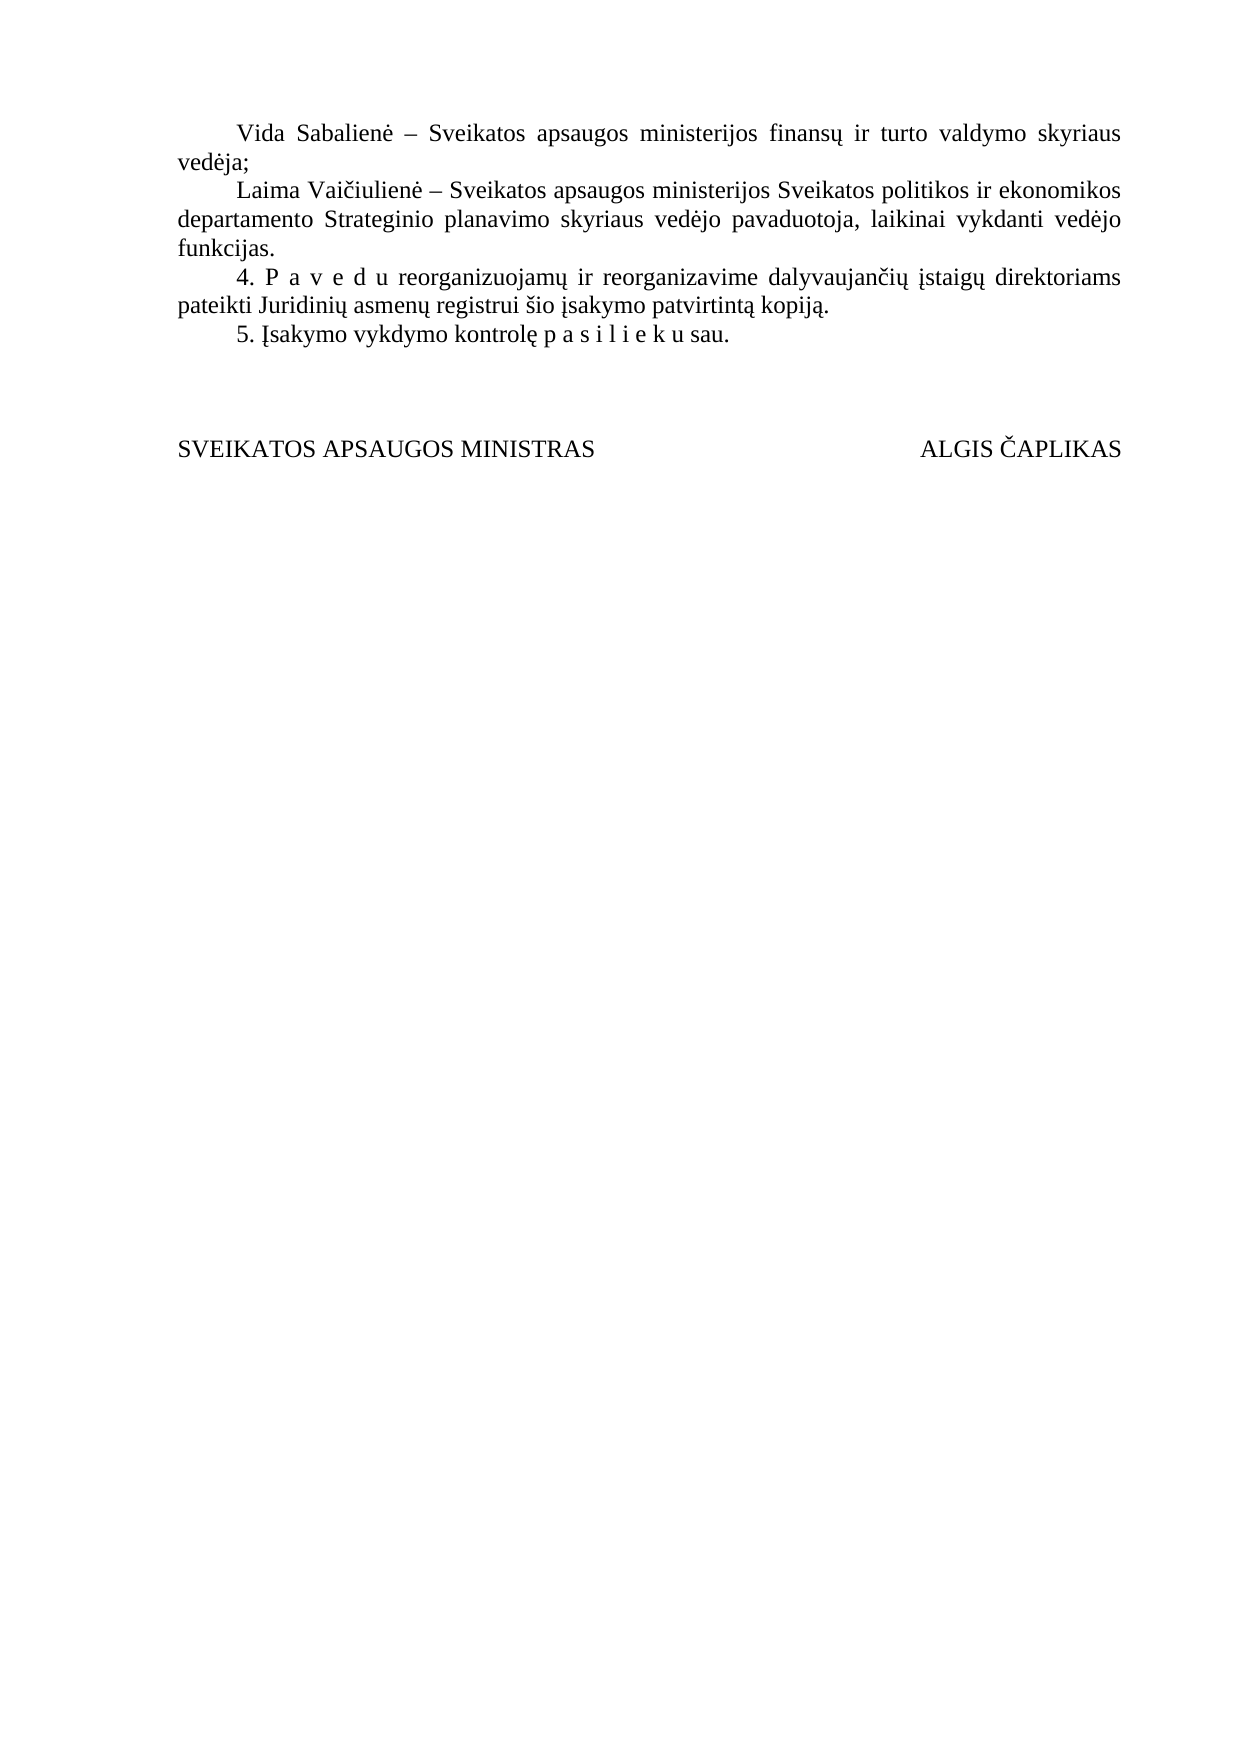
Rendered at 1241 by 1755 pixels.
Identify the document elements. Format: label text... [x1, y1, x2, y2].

text Laima Vaičiulienė – Sveikatos apsaugos ministerijos Sveikatos politikos ir ekonomikos departamento Strateginio planavimo skyriaus vedėjo pavaduotoja, laikinai vykdanti vedėjo funkcijas. [177, 176, 1122, 262]
text SVEIKATOS APSAUGOS MINISTRAS ALGIS ČAPLIKAS [177, 434, 1122, 463]
text Vida Sabalienė – Sveikatos apsaugos ministerijos finansų ir turto valdymo skyriaus vedėja; [177, 118, 1122, 176]
text 4. P a v e d u reorganizuojamų ir reorganizavime dalyvaujančių įstaigų direktoriams pateikti Juridinių asmenų registrui šio įsakymo patvirtintą kopiją. [177, 262, 1122, 319]
text 5. Įsakymo vykdymo kontrolę p a s i l i e k u sau. [177, 319, 1122, 348]
